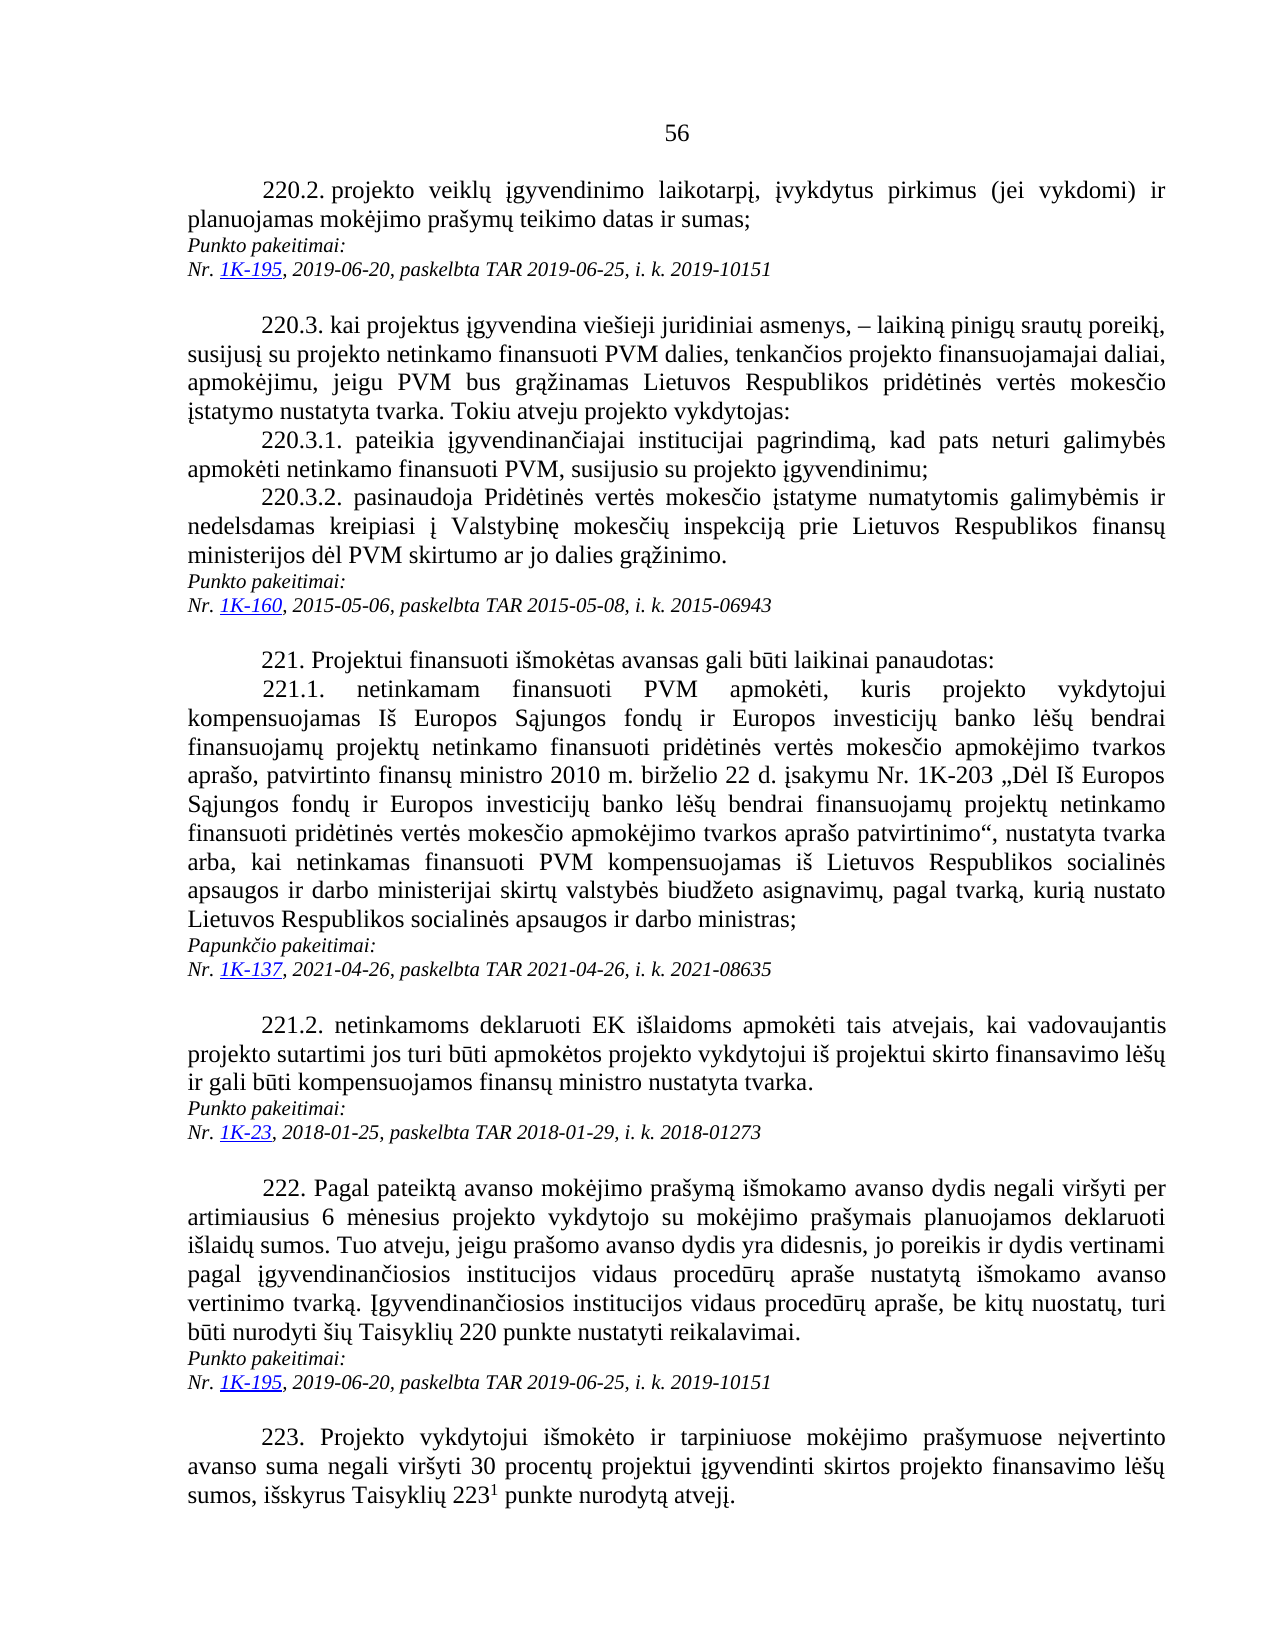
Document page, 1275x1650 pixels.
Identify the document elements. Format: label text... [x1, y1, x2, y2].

text Nr. 1K-195, 2019-06-20, paskelbta TAR 2019-06-25, i. k. 2019-10151 [187, 257, 1167, 281]
text Punkto pakeitimai: [187, 1096, 1167, 1120]
text Nr. 1K-160, 2015-05-06, paskelbta TAR 2015-05-08, i. k. 2015-06943 [187, 593, 1167, 617]
text 220.3. kai projektus įgyvendina viešieji juridiniai asmenys, – laikiną pinigų srautų poreikį, susijusį su projekto netinkamo finansuoti PVM dalies, tenkančios projekto finansuojamajai daliai, apmokėjimu, jeigu PVM bus grąžinamas Lietuvos Respublikos pridėtinės vertės mokesčio įstatymo nustatyta tvarka. Tokiu atveju projekto vykdytojas: [187, 310, 1167, 425]
text Papunkčio pakeitimai: [187, 933, 1167, 957]
text 220.3.1. pateikia įgyvendinančiajai institucijai pagrindimą, kad pats neturi galimybės apmokėti netinkamo finansuoti PVM, susijusio su projekto įgyvendinimu; [187, 425, 1167, 482]
text 221.1. netinkamam finansuoti PVM apmokėti, kuris projekto vykdytojui kompensuojamas Iš Europos Sąjungos fondų ir Europos investicijų banko lėšų bendrai finansuojamų projektų netinkamo finansuoti pridėtinės vertės mokesčio apmokėjimo tvarkos aprašo, patvirtinto finansų ministro 2010 m. birželio 22 d. įsakymu Nr. 1K-203 „Dėl Iš Europos Sąjungos fondų ir Europos investicijų banko lėšų bendrai finansuojamų projektų netinkamo finansuoti pridėtinės vertės mokesčio apmokėjimo tvarkos aprašo patvirtinimo“, nustatyta tvarka arba, kai netinkamas finansuoti PVM kompensuojamas iš Lietuvos Respublikos socialinės apsaugos ir darbo ministerijai skirtų valstybės biudžeto asignavimų, pagal tvarką, kurią nustato Lietuvos Respublikos socialinės apsaugos ir darbo ministras; [187, 674, 1167, 933]
text 220.3.2. pasinaudoja Pridėtinės vertės mokesčio įstatyme numatytomis galimybėmis ir nedelsdamas kreipiasi į Valstybinę mokesčių inspekciją prie Lietuvos Respublikos finansų ministerijos dėl PVM skirtumo ar jo dalies grąžinimo. [187, 482, 1167, 569]
text Punkto pakeitimai: [187, 233, 1167, 257]
text 221.2. netinkamoms deklaruoti EK išlaidoms apmokėti tais atvejais, kai vadovaujantis projekto sutartimi jos turi būti apmokėtos projekto vykdytojui iš projektui skirto finansavimo lėšų ir gali būti kompensuojamos finansų ministro nustatyta tvarka. [187, 1010, 1167, 1096]
text 221. Projektui finansuoti išmokėtas avansas gali būti laikinai panaudotas: [187, 646, 1167, 674]
text 223. Projekto vykdytojui išmokėto ir tarpiniuose mokėjimo prašymuose neįvertinto avanso suma negali viršyti 30 procentų projektui įgyvendinti skirtos projekto finansavimo lėšų sumos, išskyrus Taisyklių 2231 punkte nurodytą atvejį. [187, 1422, 1167, 1509]
text 222. Pagal pateiktą avanso mokėjimo prašymą išmokamo avanso dydis negali viršyti per artimiausius 6 mėnesius projekto vykdytojo su mokėjimo prašymais planuojamos deklaruoti išlaidų sumos. Tuo atveju, jeigu prašomo avanso dydis yra didesnis, jo poreikis ir dydis vertinami pagal įgyvendinančiosios institucijos vidaus procedūrų apraše nustatytą išmokamo avanso vertinimo tvarką. Įgyvendinančiosios institucijos vidaus procedūrų apraše, be kitų nuostatų, turi būti nurodyti šių Taisyklių 220 punkte nustatyti reikalavimai. [187, 1173, 1167, 1346]
text Nr. 1K-23, 2018-01-25, paskelbta TAR 2018-01-29, i. k. 2018-01273 [187, 1120, 1167, 1144]
text Punkto pakeitimai: [187, 569, 1167, 593]
text 220.2. projekto veiklų įgyvendinimo laikotarpį, įvykdytus pirkimus (jei vykdomi) ir planuojamas mokėjimo prašymų teikimo datas ir sumas; [187, 176, 1167, 233]
text Nr. 1K-137, 2021-04-26, paskelbta TAR 2021-04-26, i. k. 2021-08635 [187, 957, 1167, 981]
text Punkto pakeitimai: [187, 1346, 1167, 1370]
text Nr. 1K-195, 2019-06-20, paskelbta TAR 2019-06-25, i. k. 2019-10151 [187, 1370, 1167, 1394]
